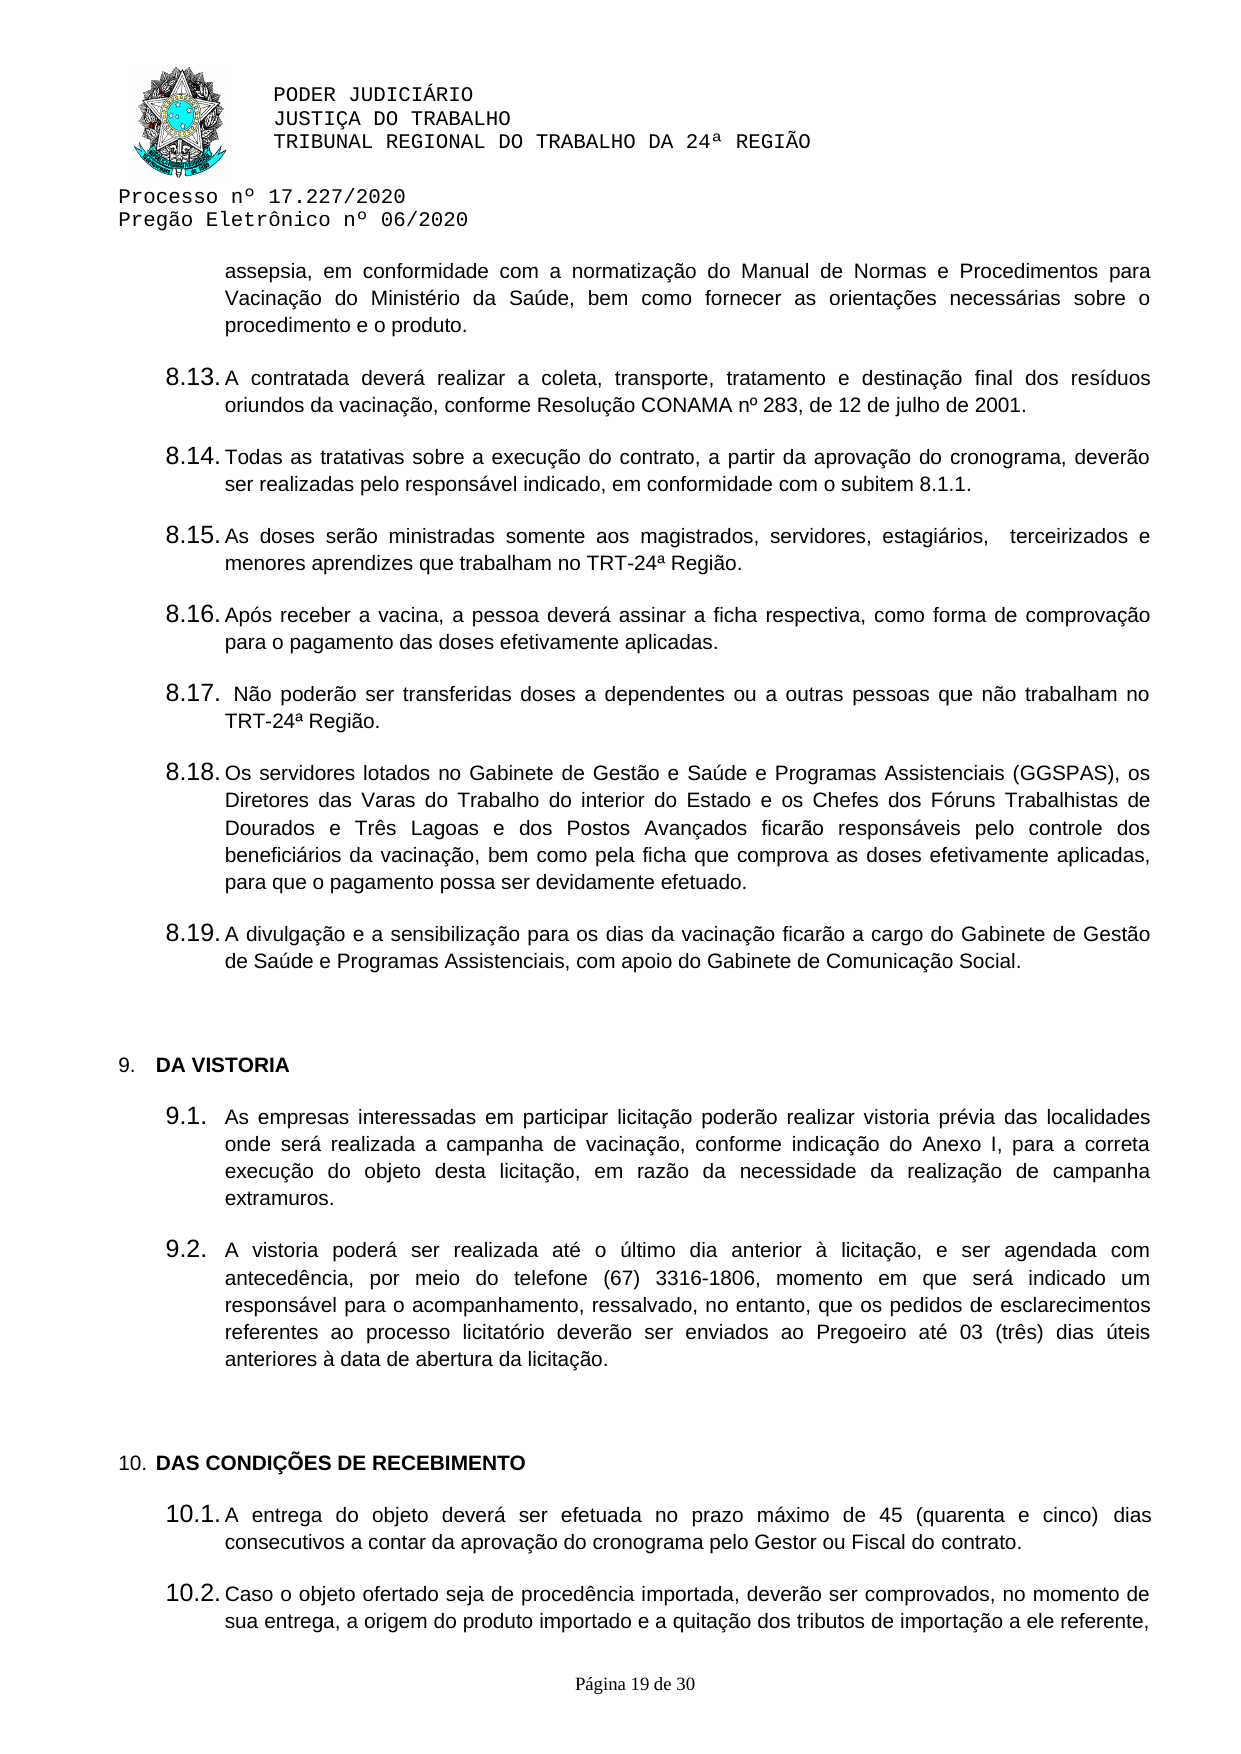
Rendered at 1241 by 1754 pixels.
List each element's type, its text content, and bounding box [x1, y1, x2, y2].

list A entrega do objeto deverá ser efetuada no prazo máximo de 45 (quarenta e cinco) dias consecutivos a contar da aprovação do cronograma pelo Gestor ou Fiscal do contrato. [165, 1501, 1152, 1555]
list Caso o objeto ofertado seja de procedência importada, deverão ser comprovados, no momento de sua entrega, a origem do produto importado e a quitação dos tributos de importação a ele referente, [165, 1580, 1152, 1634]
list As empresas interessadas em participar licitação poderão realizar vistoria prévia das localidades onde será realizada a campanha de vacinação, conforme indicação do Anexo I, para a correta execução do objeto desta licitação, em razão da necessidade da realização de campanha extramuros. [165, 1103, 1152, 1211]
list Não poderão ser transferidas doses a dependentes ou a outras pessoas que não trabalham no TRT-24ª Região. [165, 680, 1152, 734]
list DA VISTORIA [118, 1051, 1152, 1078]
list A contratada deverá realizar a coleta, transporte, tratamento e destinação final dos resíduos oriundos da vacinação, conforme Resolução CONAMA nº 283, de 12 de julho de 2001. [165, 363, 1152, 417]
list A vistoria poderá ser realizada até o último dia anterior à licitação, e ser agendada com antecedência, por meio do telefone (67) 3316-1806, momento em que será indicado um responsável para o acompanhamento, ressalvado, no entanto, que os pedidos de esclarecimentos referentes ao processo licitatório deverão ser enviados ao Pregoeiro até 03 (três) dias úteis anteriores à data de abertura da licitação. [165, 1236, 1152, 1372]
list As doses serão ministradas somente aos magistrados, servidores, estagiários, terceirizados e menores aprendizes que trabalham no TRT-24ª Região. [165, 522, 1152, 576]
picture [133, 66, 228, 178]
list Os servidores lotados no Gabinete de Gestão e Saúde e Programas Assistenciais (GGSPAS), os Diretores das Varas do Trabalho do interior do Estado e os Chefes dos Fóruns Trabalhistas de Dourados e Três Lagoas e dos Postos Avançados ficarão responsáveis pelo controle dos beneficiários da vacinação, bem como pela ficha que comprova as doses efetivamente aplicadas, para que o pagamento possa ser devidamente efetuado. [165, 759, 1152, 894]
list DAS CONDIÇÕES DE RECEBIMENTO [118, 1449, 1152, 1476]
list Após receber a vacina, a pessoa deverá assinar a ficha respectiva, como forma de comprovação para o pagamento das doses efetivamente aplicadas. [165, 601, 1152, 655]
list Todas as tratativas sobre a execução do contrato, a partir da aprovação do cronograma, deverão ser realizadas pelo responsável indicado, em conformidade com o subitem 8.1.1. [165, 442, 1152, 497]
list A divulgação e a sensibilização para os dias da vacinação ficarão a cargo do Gabinete de Gestão de Saúde e Programas Assistenciais, com apoio do Gabinete de Comunicação Social. [165, 919, 1152, 974]
list assepsia, em conformidade com a normatização do Manual de Normas e Procedimentos para Vacinação do Ministério da Saúde, bem como fornecer as orientações necessárias sobre o procedimento e o produto. [165, 257, 1152, 338]
